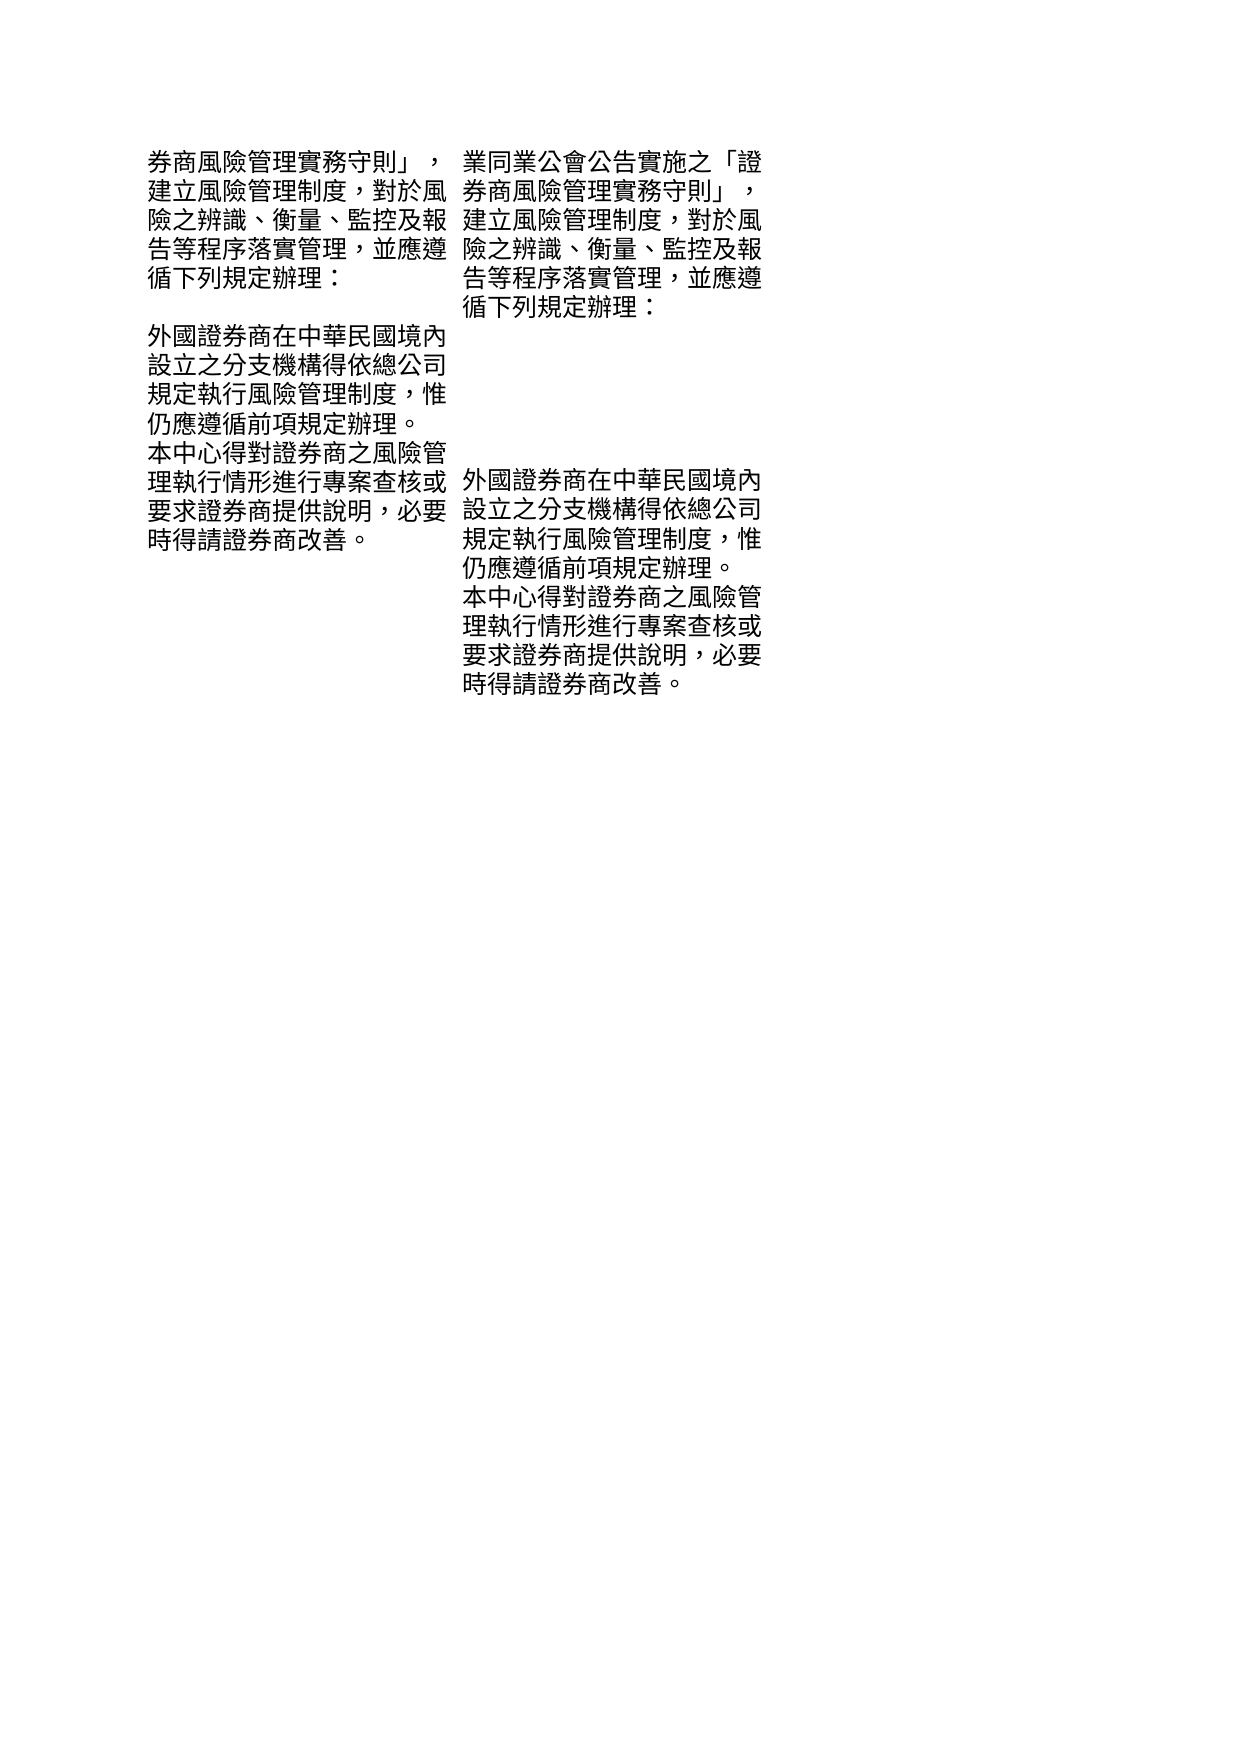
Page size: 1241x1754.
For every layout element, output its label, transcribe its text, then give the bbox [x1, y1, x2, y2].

table_cell 業同業公會公告實施之「證券商風險管理實務守則」，建立風險管理制度，對於風險之辨識、衡量、監控及報告等程序落實管理，並應遵循下列規定辦理： 外國證券商在中華民國境內設立之分支機構得依總公司規定執行風險管理制度，惟仍應遵循前項規定辦理。 本中心得對證券商之風險管理執行情形進行專案查核或要求證券商提供說明，必要時得請證券商改善。 [463, 148, 777, 700]
table_cell 第四十四條 證券商營業處所經營衍生性金融商品交易業務，應依本中心與臺灣證券交易所股份有限公司及中華民國證券商業同業公會公告實施之「證券商風險管理實務守則」，建立風險管理制度，對於風險之辨識、衡量、監控及報告等程序落實管理，並應遵循下列規定辦理： 外國證券商在中華民國境內設立之分支機構得依總公司規定執行風險管理制度，惟仍應遵循前項規定辦理。 本中心得對證券商之風險管理執行情形進行專案查核或要求證券商提供說明，必要時得請證券商改善。 [148, 148, 463, 700]
table_cell [778, 148, 1092, 700]
